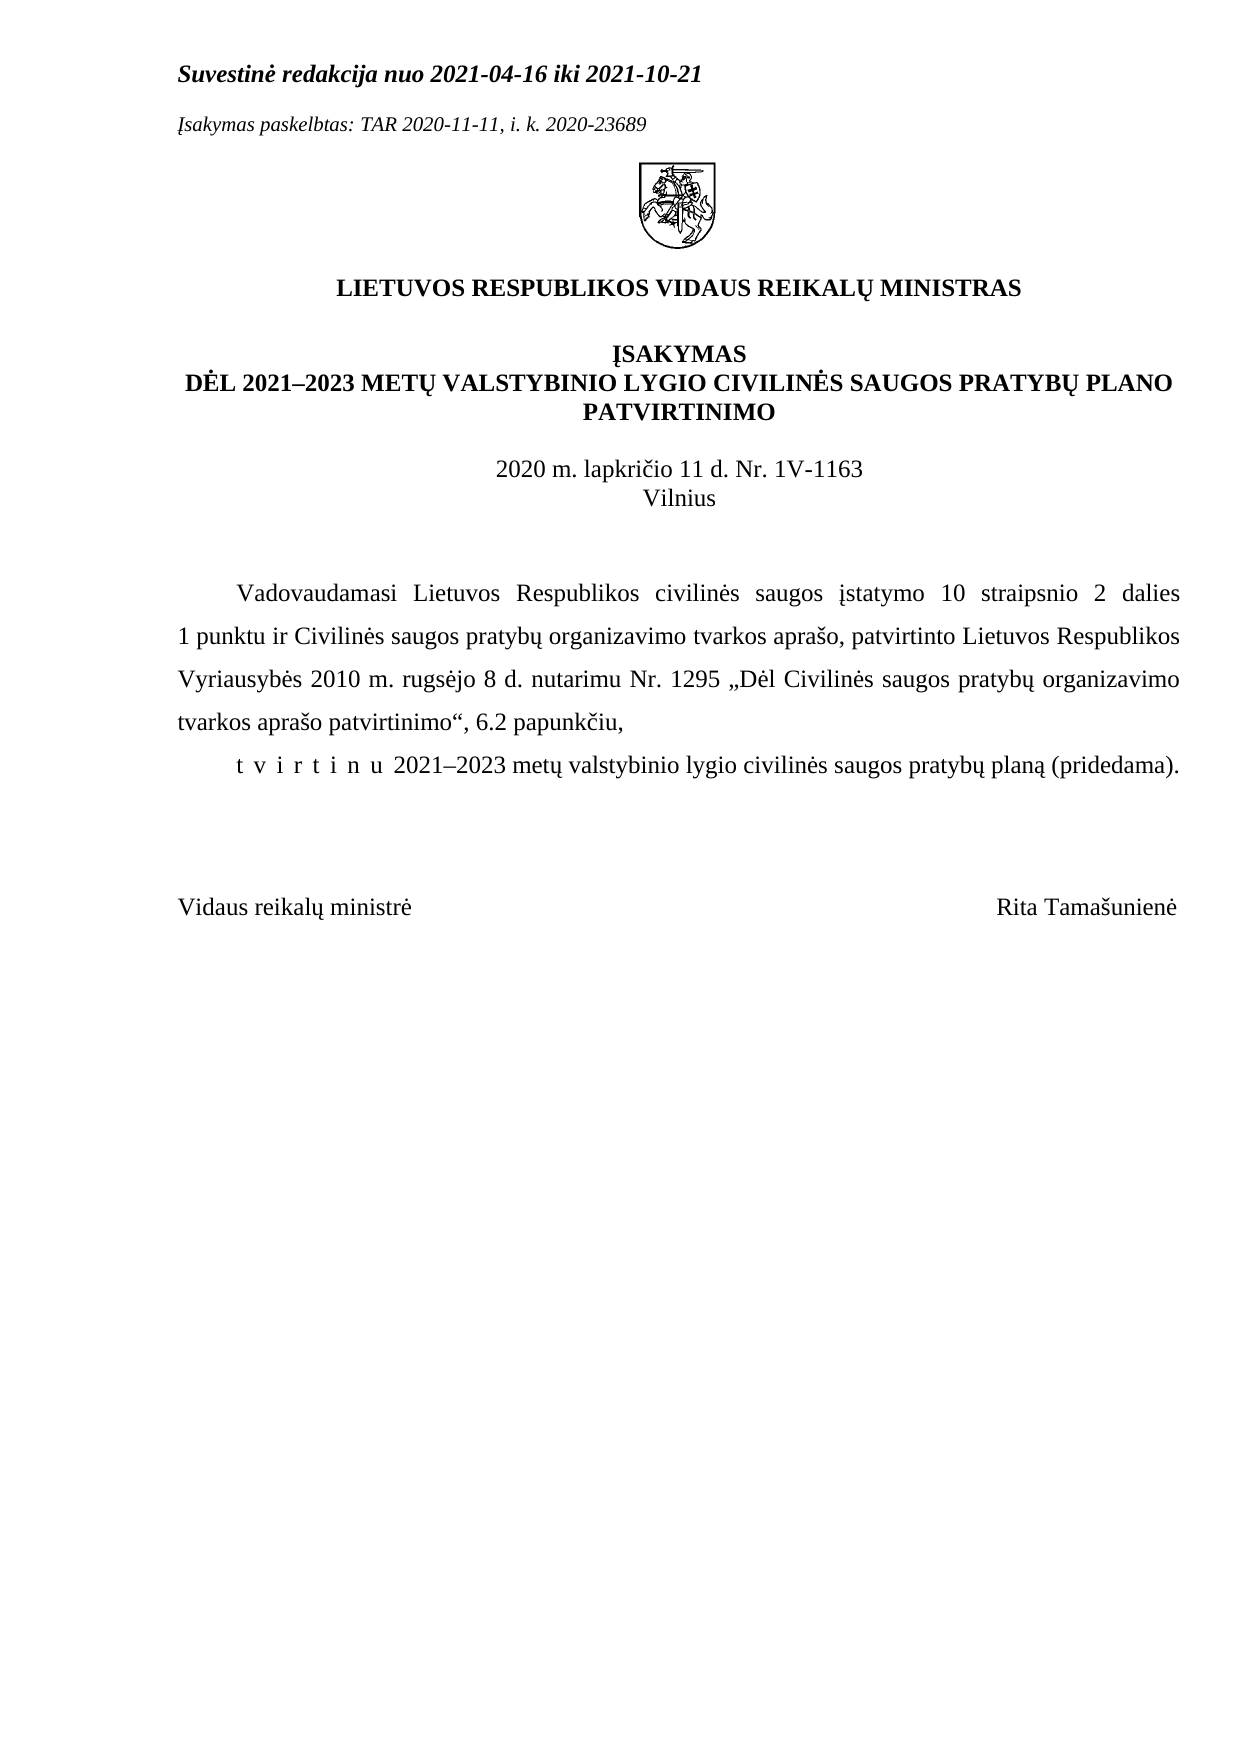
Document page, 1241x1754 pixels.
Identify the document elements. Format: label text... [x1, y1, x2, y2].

text tvirtinu2021–2023 metų valstybinio lygio civilinės saugos pratybų planą (pridedama). [177, 750, 1181, 779]
text Vilnius [177, 483, 1181, 512]
text Vadovaudamasi Lietuvos Respublikos civilinės saugos įstatymo 10 straipsnio 2 dalies 1 punktu ir Civilinės saugos pratybų organizavimo tvarkos aprašo, patvirtinto Lietuvos Respublikos Vyriausybės 2010 m. rugsėjo 8 d. nutarimu Nr. 1295 „Dėl Civilinės saugos pratybų organizavimo tvarkos aprašo patvirtinimo“, 6.2 papunkčiu, [177, 578, 1181, 736]
text 2020 m. lapkričio 11 d. Nr. 1V-1163 [177, 454, 1181, 483]
text DĖL 2021–2023 METŲ VALSTYBINIO LYGIO CIVILINĖS SAUGOS PRATYBŲ PLANO PATVIRTINIMO [177, 368, 1181, 426]
text LIETUVOS RESPUBLIKOS VIDAUS REIKALŲ MINISTRAS [177, 273, 1181, 302]
text Suvestinė redakcija nuo 2021-04-16 iki 2021-10-21 [177, 59, 1181, 88]
text ĮSAKYMAS [177, 339, 1181, 368]
text Įsakymas paskelbtas: TAR 2020-11-11, i. k. 2020-23689 [177, 112, 1181, 136]
text Vidaus reikalų ministrė Rita Tamašunienė [177, 892, 1181, 921]
